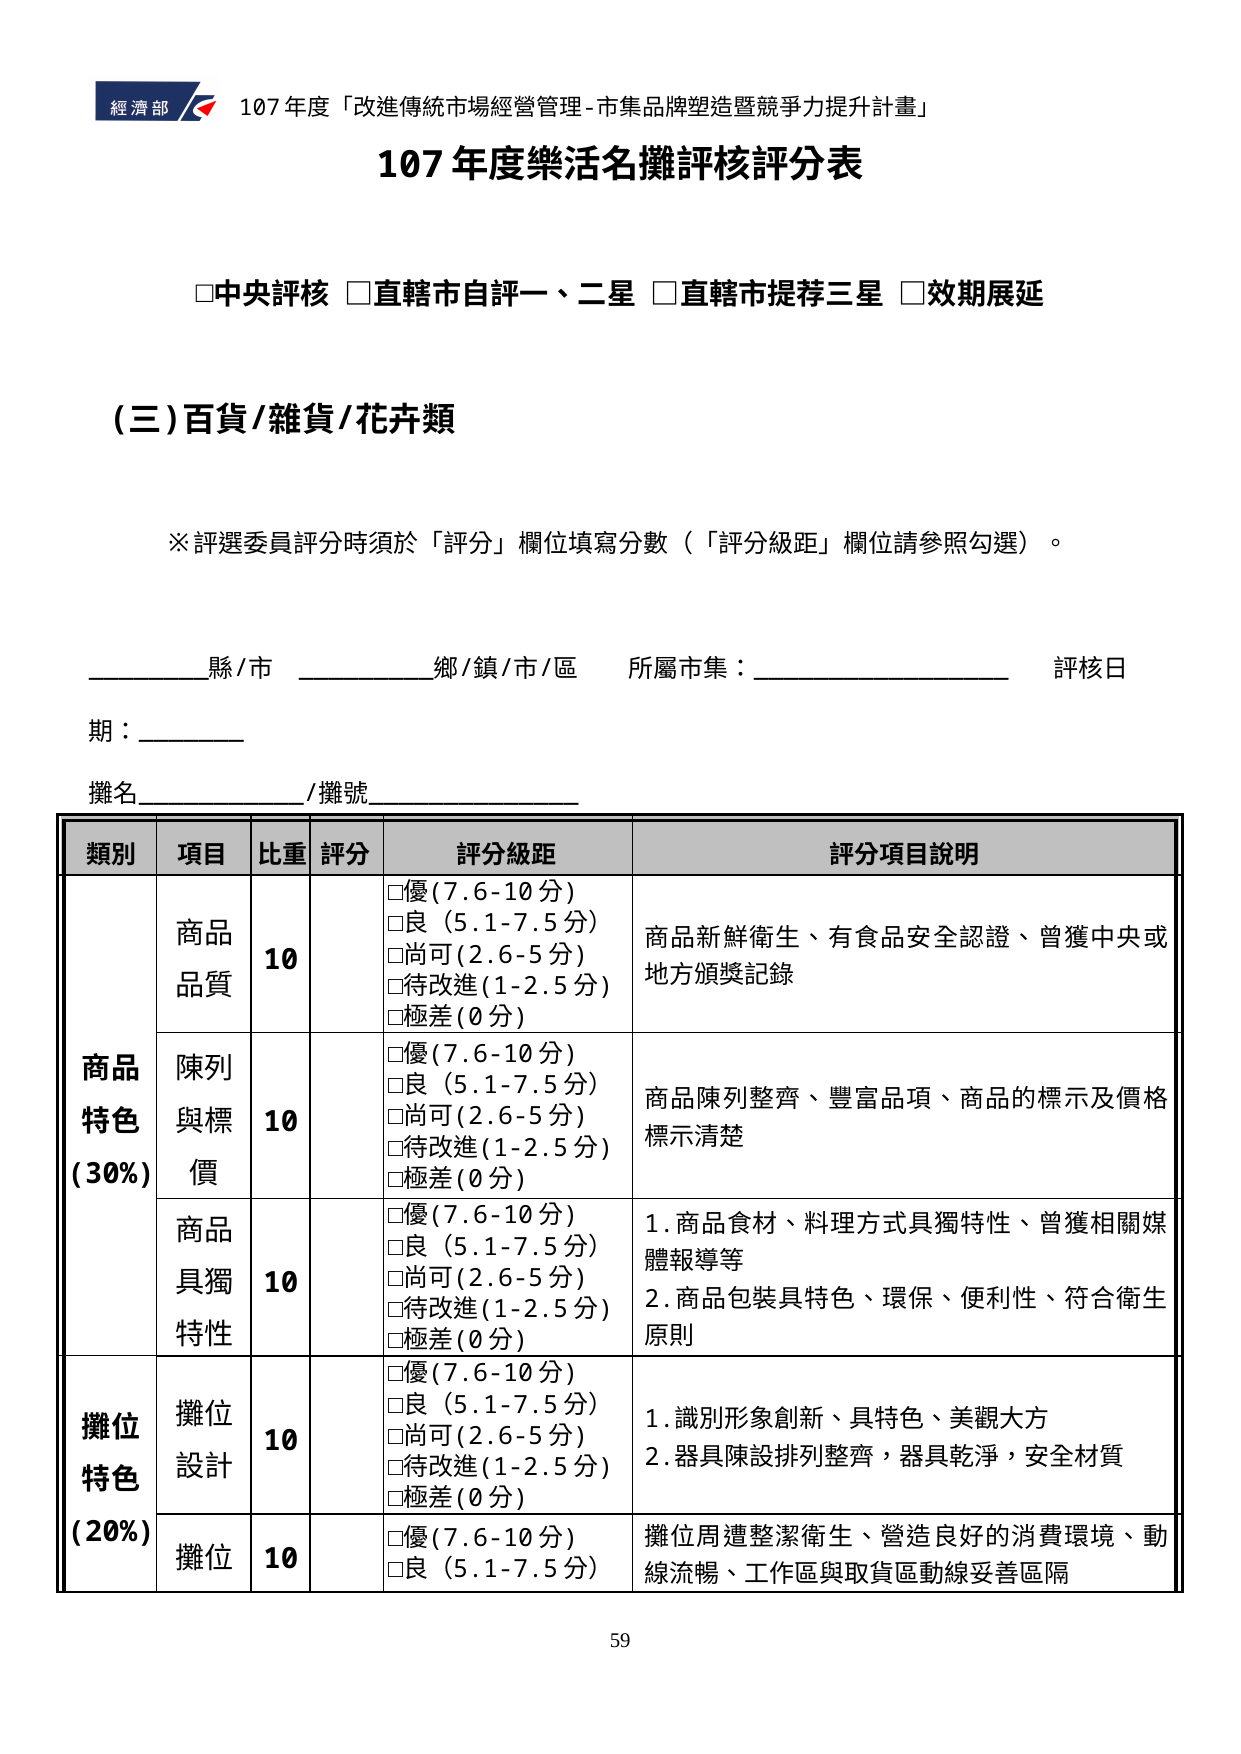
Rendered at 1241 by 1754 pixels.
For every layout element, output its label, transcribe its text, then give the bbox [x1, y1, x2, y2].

text 107年度樂活名攤評核評分表 [52, 144, 1152, 185]
table_cell □優(7.6-10分) □良（5.1-7.5分） □尚可(2.6-5分) □待改進(1-2.5分) □極差(0分) [384, 876, 632, 1032]
table_cell 1.商品食材、料理方式具獨特性、曾獲相關媒體報導等 2.商品包裝具特色、環保、便利性、符合衛生原則 [633, 1199, 1174, 1355]
table_cell 商品新鮮衛生、有食品安全認證、曾獲中央或地方頒獎記錄 [633, 876, 1174, 1032]
table_cell 商品 特色 (30%) [66, 876, 156, 1355]
table_cell 10 [252, 1199, 309, 1355]
table_cell 攤位 特色 (20%) [66, 1356, 156, 1591]
text 攤名___________/攤號______________ [88, 750, 1152, 812]
table_cell [311, 1357, 383, 1513]
text ※評選委員評分時須於「評分」欄位填寫分數（「評分級距」欄位請參照勾選）。 [163, 500, 1152, 562]
table_cell 商品具獨特性 [157, 1199, 250, 1355]
table_cell □優(7.6-10分) □良（5.1-7.5分） [384, 1515, 632, 1591]
table_cell □優(7.6-10分) □良（5.1-7.5分） □尚可(2.6-5分) □待改進(1-2.5分) □極差(0分) [384, 1357, 632, 1513]
table_cell □優(7.6-10分) □良（5.1-7.5分） □尚可(2.6-5分) □待改進(1-2.5分) □極差(0分) [384, 1033, 632, 1197]
table_cell 攤位周遭整潔衛生、營造良好的消費環境、動線流暢、工作區與取貨區動線妥善區隔 [633, 1515, 1174, 1591]
table_cell [311, 1515, 383, 1591]
table_header 比重 [252, 822, 309, 874]
table_cell 10 [252, 1357, 309, 1513]
table_cell 攤位 [157, 1515, 250, 1591]
table_cell 10 [252, 876, 309, 1032]
table_cell □優(7.6-10分) □良（5.1-7.5分） □尚可(2.6-5分) □待改進(1-2.5分) □極差(0分) [384, 1199, 632, 1355]
text □中央評核 □直轄市自評一、二星 □直轄市提荐三星 □效期展延 [88, 250, 1152, 312]
table_cell [311, 876, 383, 1032]
table_cell 1.識別形象創新、具特色、美觀大方 2.器具陳設排列整齊，器具乾淨，安全材質 [633, 1357, 1174, 1513]
table_header 評分級距 [384, 822, 632, 874]
table_header 評分 [311, 822, 383, 874]
table_cell 商品陳列整齊、豐富品項、商品的標示及價格標示清楚 [633, 1033, 1174, 1197]
table_cell 10 [252, 1033, 309, 1197]
table_header 類別 [61, 816, 156, 874]
table_cell 商品品質 [157, 876, 250, 1032]
table_cell 10 [252, 1515, 309, 1591]
table_header 項目 [157, 822, 250, 874]
text ________縣/市 _________鄉/鎮/市/區 所屬市集：_________________ 評核日期：_______ [88, 625, 1152, 750]
table_header 評分項目說明 [633, 816, 1179, 874]
table_cell [311, 1199, 383, 1355]
table_cell 陳列與標價 [157, 1033, 250, 1197]
table_cell [311, 1033, 383, 1197]
text (三)百貨/雜貨/花卉類 [88, 375, 1152, 437]
table_cell 攤位設計 [157, 1357, 250, 1513]
